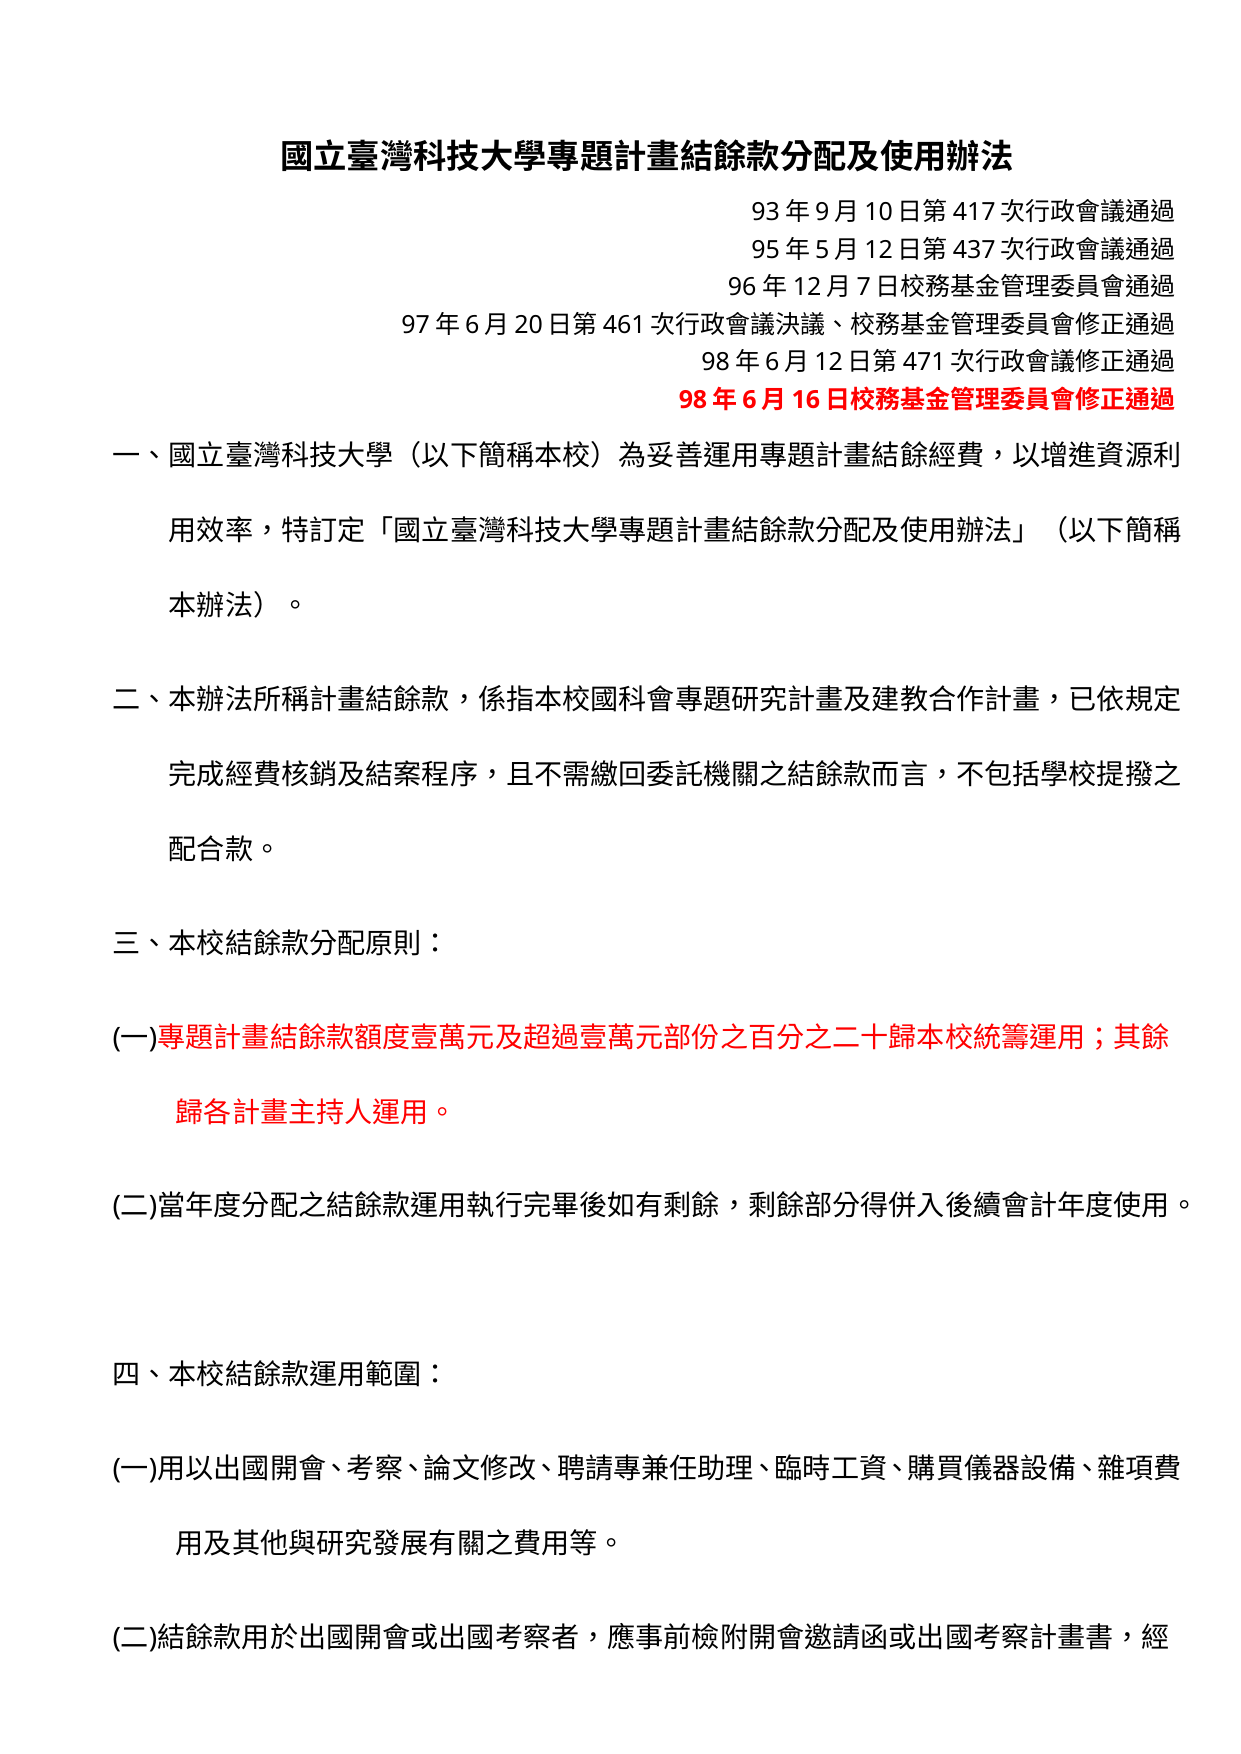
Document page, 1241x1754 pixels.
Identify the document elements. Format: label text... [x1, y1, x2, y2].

text 四、本校結餘款運用範圍： [112, 1335, 1181, 1410]
text 96 年12月7日校務基金管理委員會通過 [112, 266, 1181, 303]
text 一、國立臺灣科技大學（以下簡稱本校）為妥善運用專題計畫結餘經費，以增進資源利用效率，特訂定「國立臺灣科技大學專題計畫結餘款分配及使用辦法」（以下簡稱本辦法）。 [112, 416, 1181, 641]
text 國立臺灣科技大學專題計畫結餘款分配及使用辦法 [75, 41, 1181, 191]
text 93年9月10日第417次行政會議通過 [112, 191, 1181, 228]
text 98年6月12日第471次行政會議修正通過 [112, 341, 1181, 378]
text (二)結餘款用於出國開會或出國考察者，應事前檢附開會邀請函或出國考察計畫書，經 [112, 1597, 1181, 1672]
text (一)專題計畫結餘款額度壹萬元及超過壹萬元部份之百分之二十歸本校統籌運用；其餘歸各計畫主持人運用。 [112, 997, 1181, 1147]
text 97年6月20日第461次行政會議決議、校務基金管理委員會修正通過 [112, 303, 1181, 341]
text (一)用以出國開會、考察、論文修改、聘請專兼任助理、臨時工資、購買儀器設備、雜項費用及其他與研究發展有關之費用等。 [112, 1428, 1181, 1578]
text 98年6月16日校務基金管理委員會修正通過 [112, 378, 1181, 416]
text 95年5月12日第437次行政會議通過 [112, 228, 1181, 266]
text 三、本校結餘款分配原則： [112, 903, 1181, 978]
text 二、本辦法所稱計畫結餘款，係指本校國科會專題研究計畫及建教合作計畫，已依規定完成經費核銷及結案程序，且不需繳回委託機關之結餘款而言，不包括學校提撥之配合款。 [112, 660, 1181, 885]
text (二)當年度分配之結餘款運用執行完畢後如有剩餘，剩餘部分得併入後續會計年度使用。 [112, 1166, 1181, 1316]
